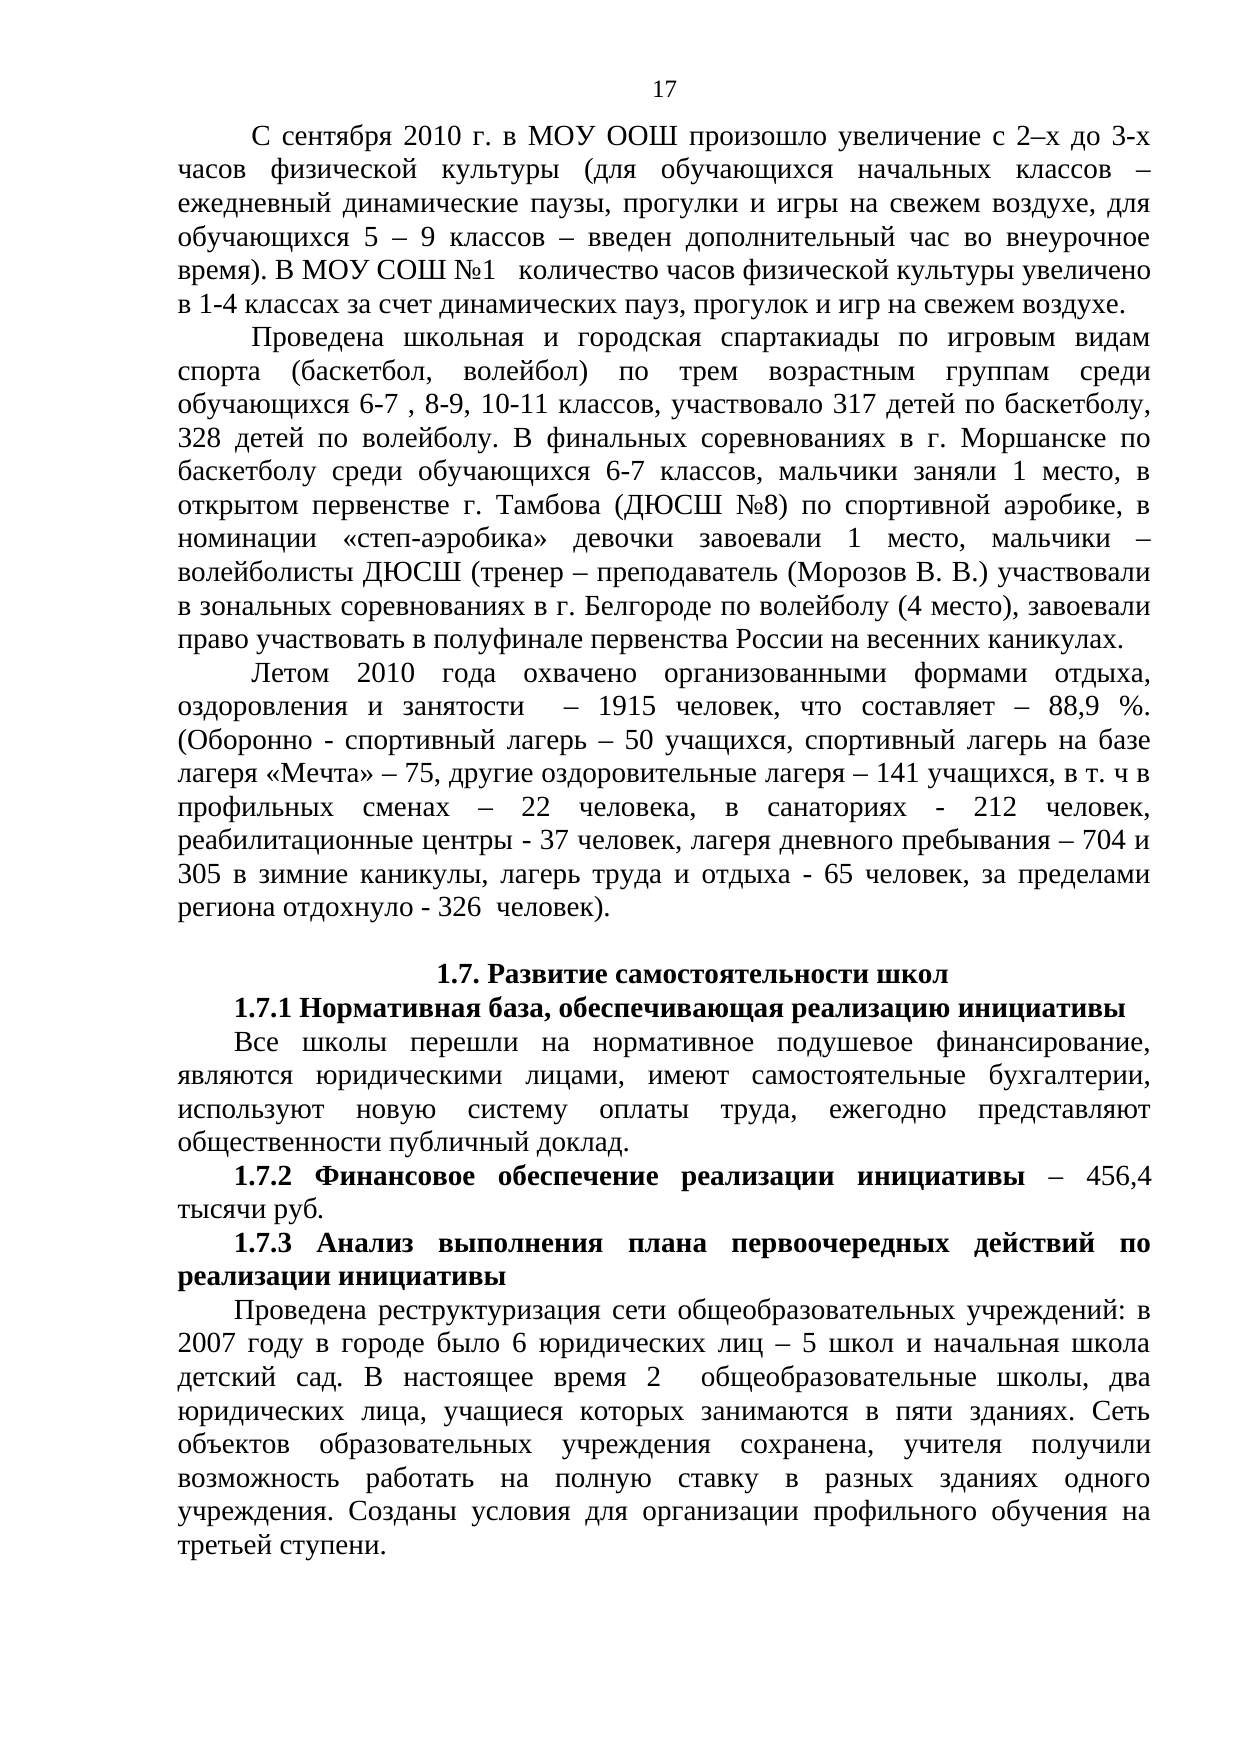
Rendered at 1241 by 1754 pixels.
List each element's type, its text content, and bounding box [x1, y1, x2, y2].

text С сентября 2010 г. в МОУ ООШ произошло увеличение с 2–х до 3-х часов физической культуры (для обучающихся начальных классов – ежедневный динамические паузы, прогулки и игры на свежем воздухе, для обучающихся 5 – 9 классов – введен дополнительный час во внеурочное время). В МОУ СОШ №1 количество часов физической культуры увеличено в 1-4 классах за счет динамических пауз, прогулок и игр на свежем воздухе. [177, 118, 1152, 319]
text Проведена школьная и городская спартакиады по игровым видам спорта (баскетбол, волейбол) по трем возрастным группам среди обучающихся 6-7 , 8-9, 10-11 классов, участвовало 317 детей по баскетболу, 328 детей по волейболу. В финальных соревнованиях в г. Моршанске по баскетболу среди обучающихся 6-7 классов, мальчики заняли 1 место, в открытом первенстве г. Тамбова (ДЮСШ №8) по спортивной аэробике, в номинации «степ-аэробика» девочки завоевали 1 место, мальчики – волейболисты ДЮСШ (тренер – преподаватель (Морозов В. В.) участвовали в зональных соревнованиях в г. Белгороде по волейболу (4 место), завоевали право участвовать в полуфинале первенства России на весенних каникулах. [177, 319, 1152, 655]
text 1.7.1 Нормативная база, обеспечивающая реализацию инициативы [177, 990, 1152, 1024]
text 1.7.2 Финансовое обеспечение реализации инициативы – 456,4 тысячи руб. [177, 1158, 1152, 1225]
text 1.7. Развитие самостоятельности школ [177, 957, 1152, 990]
text Все школы перешли на нормативное подушевое финансирование, являются юридическими лицами, имеют самостоятельные бухгалтерии, используют новую систему оплаты труда, ежегодно представляют общественности публичный доклад. [177, 1024, 1152, 1158]
text Проведена реструктуризация сети общеобразовательных учреждений: в 2007 году в городе было 6 юридических лиц – 5 школ и начальная школа детский сад. В настоящее время 2 общеобразовательные школы, два юридических лица, учащиеся которых занимаются в пяти зданиях. Сеть объектов образовательных учреждения сохранена, учителя получили возможность работать на полную ставку в разных зданиях одного учреждения. Созданы условия для организации профильного обучения на третьей ступени. [177, 1292, 1152, 1560]
text Летом 2010 года охвачено организованными формами отдыха, оздоровления и занятости – 1915 человек, что составляет – 88,9 %. (Оборонно - спортивный лагерь – 50 учащихся, спортивный лагерь на базе лагеря «Мечта» – 75, другие оздоровительные лагеря – 141 учащихся, в т. ч в профильных сменах – 22 человека, в санаториях - 212 человек, реабилитационные центры - 37 человек, лагеря дневного пребывания – 704 и 305 в зимние каникулы, лагерь труда и отдыха - 65 человек, за пределами региона отдохнуло - 326 человек). [177, 655, 1152, 923]
text 1.7.3 Анализ выполнения плана первоочередных действий по реализации инициативы [177, 1225, 1152, 1292]
